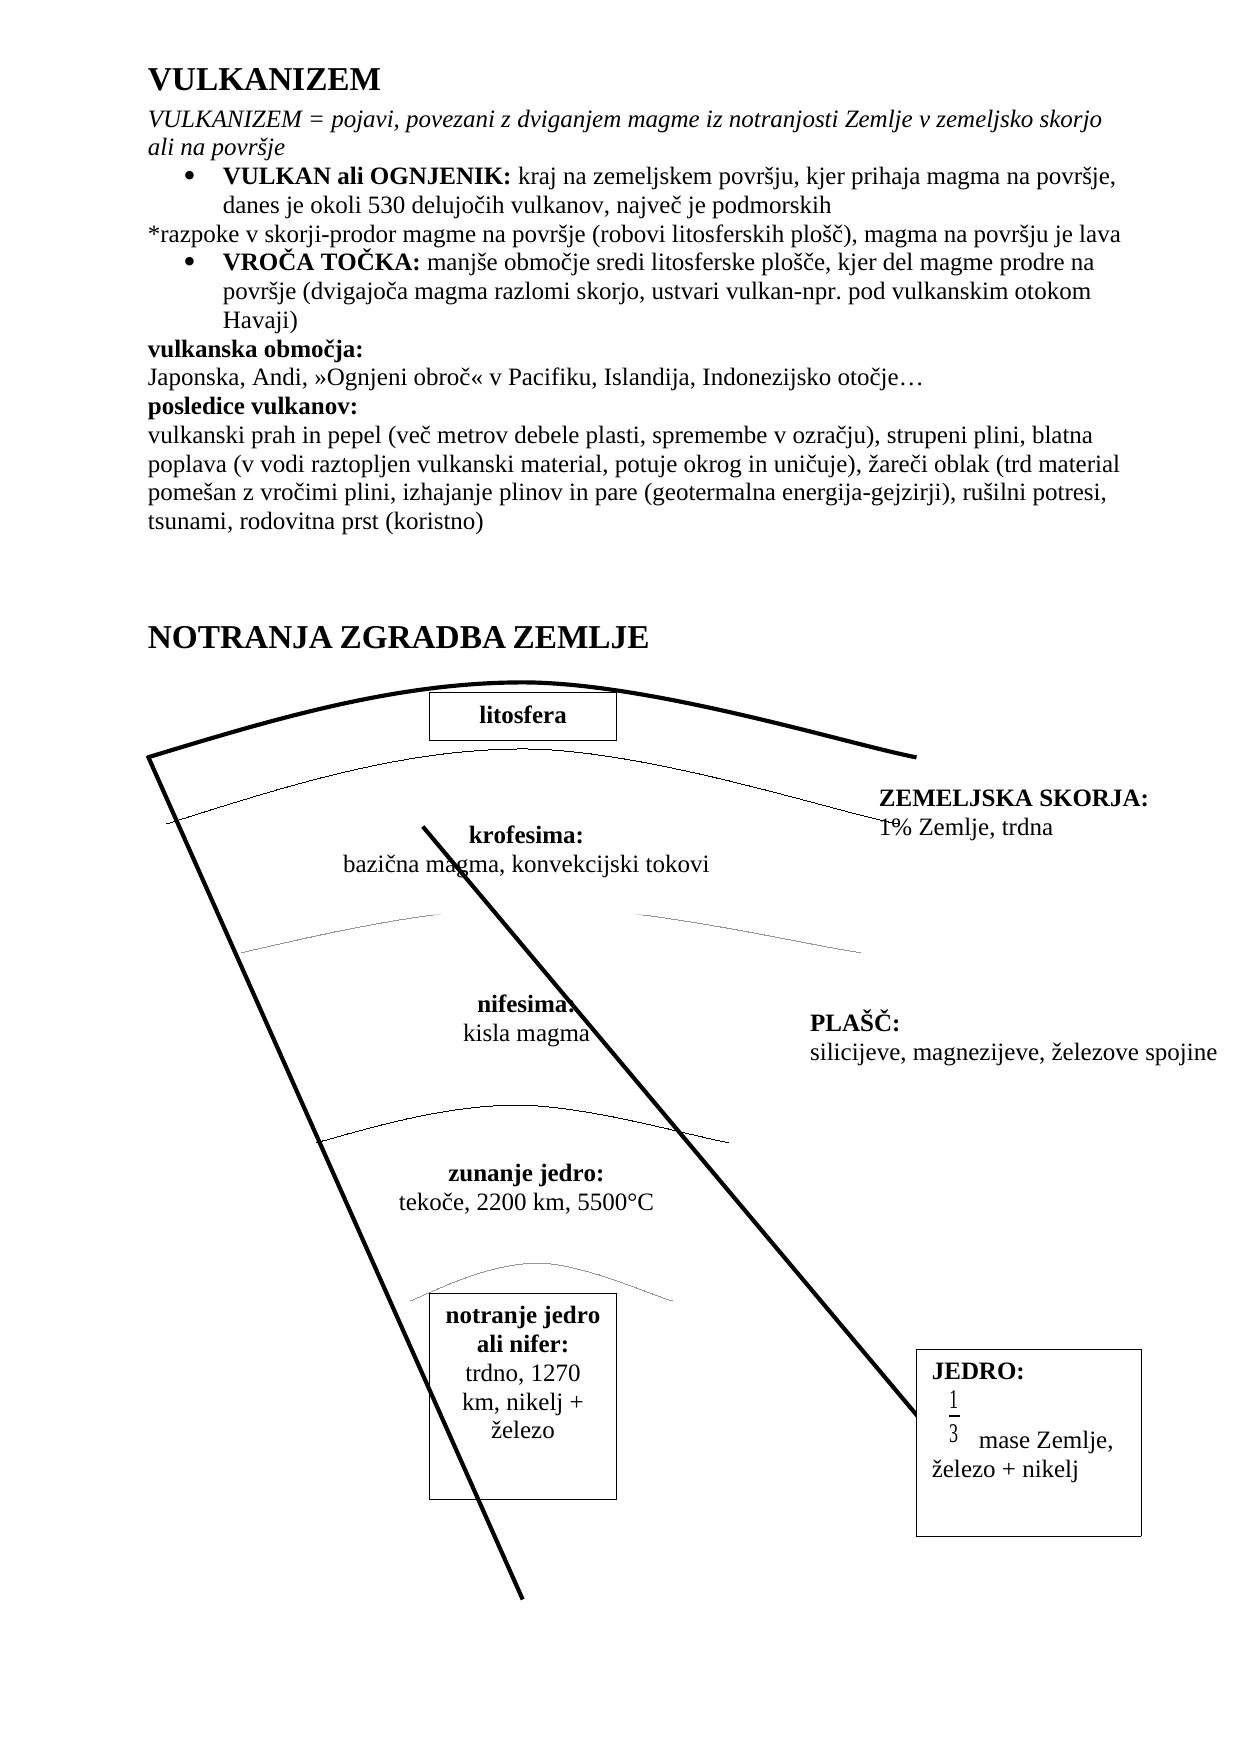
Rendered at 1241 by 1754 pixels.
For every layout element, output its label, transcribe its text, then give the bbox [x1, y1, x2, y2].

text litosfera [444, 700, 601, 728]
text posledice vulkanov: [148, 391, 1122, 420]
text *razpoke v skorji-prodor magme na površje (robovi litosferskih plošč), magma na površju je lava [148, 219, 1122, 247]
text vulkanska območja: [148, 334, 1122, 362]
text VULKANIZEM = pojavi, povezani z dviganjem magme iz notranjosti Zemlje v zemeljsko skorjo ali na površje [148, 104, 1122, 161]
subtitle VULKANIZEM [148, 59, 1122, 97]
text trdno, 1270 km, nikelj + železo [444, 1358, 601, 1444]
list VULKAN ali OGNJENIK: kraj na zemeljskem površju, kjer prihaja magma na površje, danes je okoli 530 delujočih vulkanov, največ je podmorskih [185, 161, 1122, 219]
text vulkanski prah in pepel (več metrov debele plasti, spremembe v ozračju), strupeni plini, blatna poplava (v vodi raztopljen vulkanski material, potuje okrog in uničuje), žareči oblak (trd material pomešan z vročimi plini, izhajanje plinov in pare (geotermalna energija-gejzirji), rušilni potresi, tsunami, rodovitna prst (koristno) [148, 420, 1122, 535]
text notranje jedro [444, 1301, 601, 1329]
text JEDRO: [932, 1356, 1126, 1385]
subtitle NOTRANJA ZGRADBA ZEMLJE [148, 617, 1122, 656]
text Japonska, Andi, »Ognjeni obroč« v Pacifiku, Islandija, Indonezijsko otočje… [148, 362, 1122, 391]
text mase Zemlje, železo + nikelj [932, 1385, 1126, 1483]
list VROČA TOČKA: manjše območje sredi litosferske plošče, kjer del magme prodre na površje (dvigajoča magma razlomi skorjo, ustvari vulkan-npr. pod vulkanskim otokom Havaji) [185, 247, 1122, 334]
text ali nifer: [444, 1329, 601, 1358]
